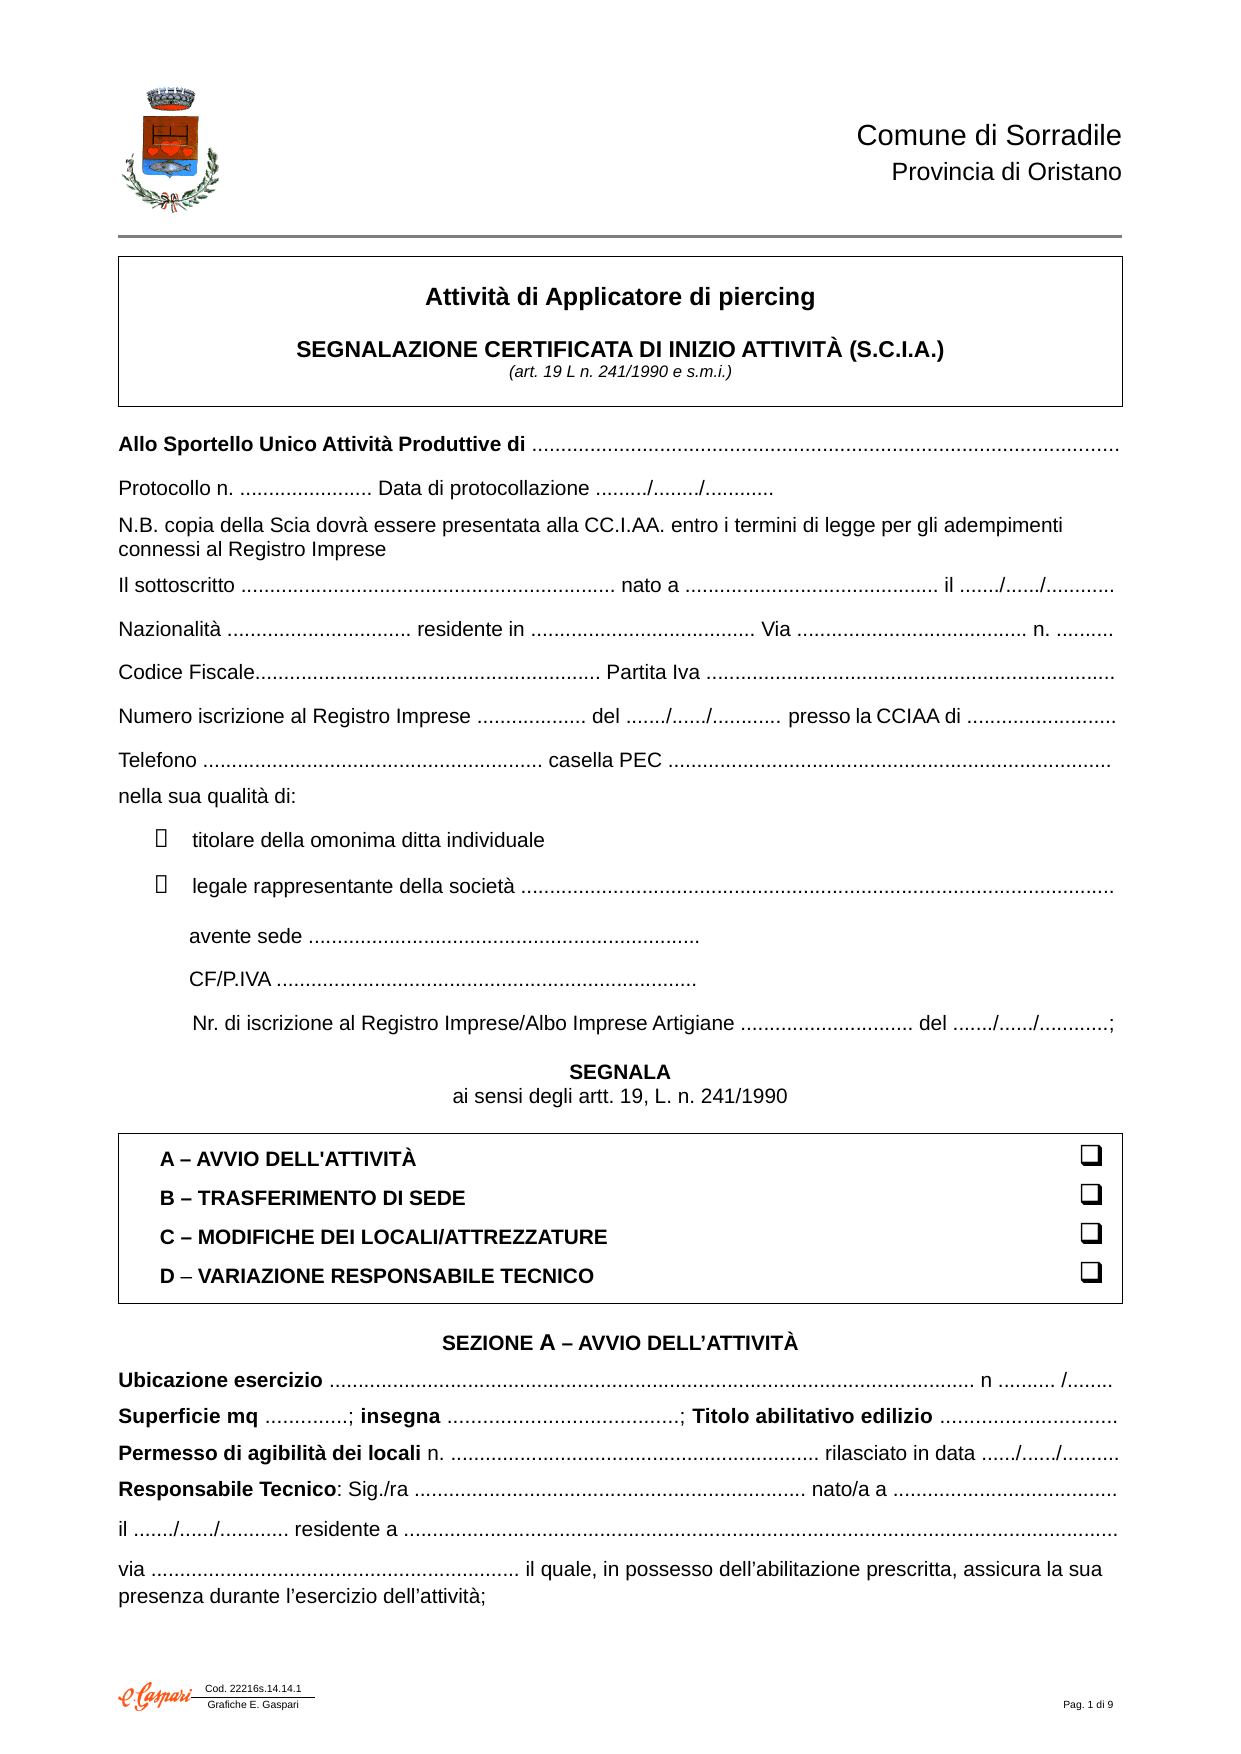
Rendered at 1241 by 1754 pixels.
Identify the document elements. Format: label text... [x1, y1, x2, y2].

text Superficie mq ..............; insegna .......................................; Titolo abilitativo edilizio .............................. [118, 1404, 1122, 1428]
text SEZIONE A – AVVIO DELL’ATTIVITà [118, 1329, 1122, 1355]
text Nr. di iscrizione al Registro Imprese/Albo Imprese Artigiane .............................. del ......./....../............; [192, 1011, 1122, 1035]
text  legale rappresentante della società ....................................................................................................... [153, 867, 1122, 901]
text Allo Sportello Unico Attività Produttive di [118, 432, 1122, 456]
text Permesso di agibilità dei locali n. ................................................................ rilasciato in data ....../....../.......... [118, 1440, 1122, 1464]
text Ubicazione esercizio ................................................................................................................ n .......... /........ [118, 1367, 1122, 1391]
table_header A – AVVIO DELL'ATTIVITÀ  B – TRASFERIMENTO DI SEDE  C – MODIFICHE DEI LOCALI/ATTREZZATURE  D – VARIAZIONE RESPONSABILE TECNICO  [119, 1134, 1122, 1303]
text Telefono ........................................................... casella PEC ............................................................................. [118, 747, 1122, 771]
text nella sua qualità di: [118, 784, 1122, 808]
text il ......./....../............ residente a ............................................................................................................................ [118, 1517, 1122, 1541]
text via ................................................................ il quale, in possesso dell’abilitazione prescritta, assicura la sua presenza durante l’esercizio dell’attività; [118, 1557, 1104, 1608]
text Provincia di Oristano [118, 157, 1122, 185]
picture [122, 152, 224, 157]
text Nazionalità ................................ residente in ....................................... Via ........................................ n. .......... [118, 616, 1122, 640]
text avente sede .................................................................... [189, 924, 1122, 948]
picture [122, 185, 224, 219]
text SEGNALA [118, 1060, 1122, 1084]
picture [122, 87, 224, 118]
text Responsabile Tecnico: Sig./ra .................................................................... nato/a a ....................................... [118, 1477, 1122, 1501]
text N.B. copia della Scia dovrà essere presentata alla CC.I.AA. entro i termini di legge per gli adempimenti connessi al Registro Imprese [118, 512, 1122, 560]
text Codice Fiscale............................................................ Partita Iva ....................................................................... [118, 660, 1122, 684]
text Numero iscrizione al Registro Imprese ................... del ......./....../............ presso la CCIAA di .......................... [118, 704, 1122, 728]
text CF/P.IVA ......................................................................... [189, 967, 1122, 991]
table_header Attività di Applicatore di piercing SEGNALAZIONE CERTIFICATA DI INIZIO ATTIVITÀ (S.C.I.A.) (art. 19 L n. 241/1990 e s.m.i.) [119, 257, 1122, 406]
picture [118, 1682, 192, 1711]
text Il sottoscritto ................................................................. nato a ............................................ il ......./....../............ [118, 573, 1122, 597]
text Protocollo n. ....................... Data di protocollazione ........./......../............ [118, 476, 1122, 500]
text ai sensi degli artt. 19, L. n. 241/1990 [118, 1084, 1122, 1108]
text  titolare della omonima ditta individuale [153, 820, 1122, 854]
text Comune di Sorradile [118, 118, 1122, 152]
